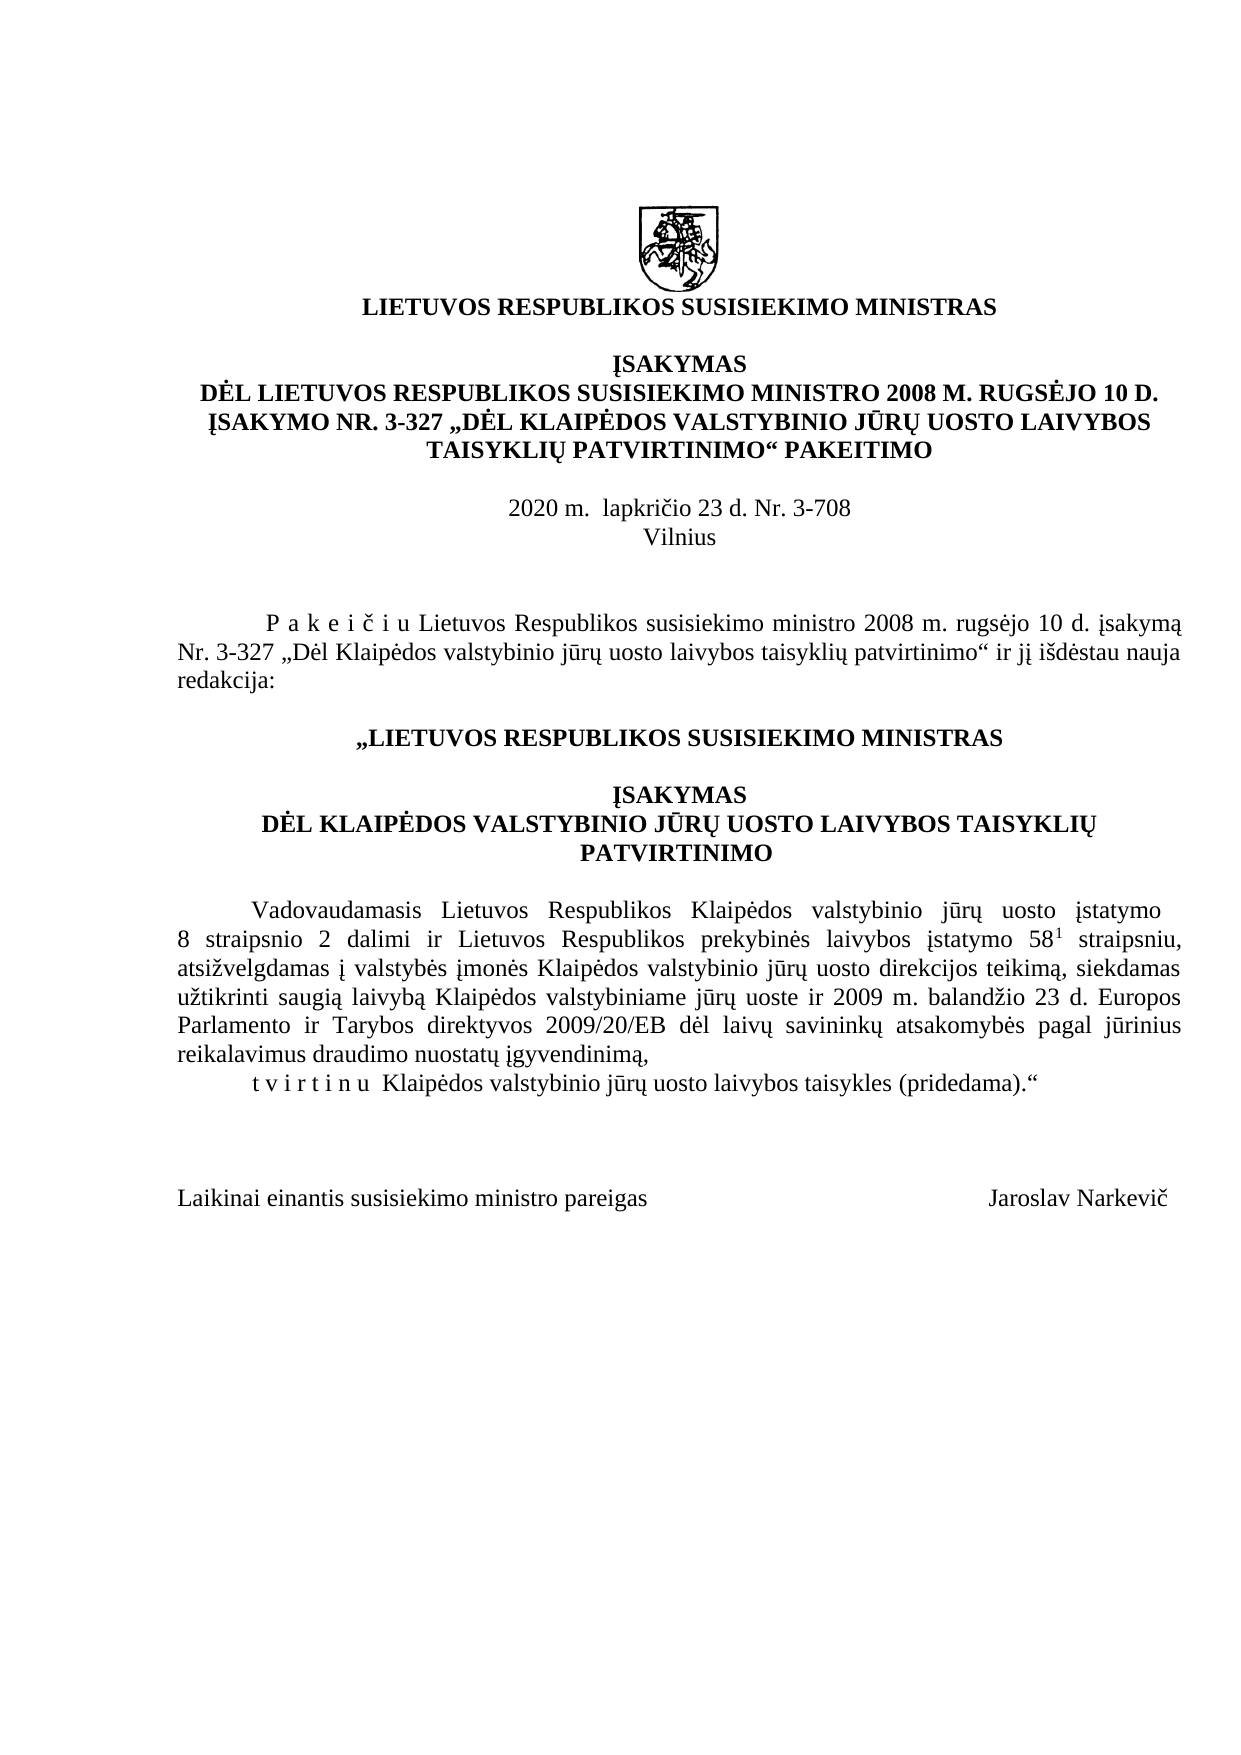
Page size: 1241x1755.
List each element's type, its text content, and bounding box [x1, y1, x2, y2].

text Vilnius [177, 522, 1182, 550]
text LIETUVOS RESPUBLIKOS SUSISIEKIMO MINISTRAS [177, 292, 1182, 320]
text DĖL KLAIPĖDOS VALSTYBINIO JŪRŲ UOSTO LAIVYBOS TAISYKLIŲ PATVIRTINIMO [177, 809, 1182, 867]
text P a k e i č i u Lietuvos Respublikos susisiekimo ministro 2008 m. rugsėjo 10 d. įsakymą Nr. 3-327 „Dėl Klaipėdos valstybinio jūrų uosto laivybos taisyklių patvirtinimo“ ir jį išdėstau nauja redakcija: [177, 608, 1182, 694]
text Laikinai einantis susisiekimo ministro pareigas Jaroslav Narkevič [177, 1183, 1182, 1212]
text DĖL Lietuvos Respublikos susisiekimo ministro 2008 m. rugsėjo 10 d. įsakymo Nr. 3-327 „DĖL KLAIPĖDOS VALSTYBINIO JŪRŲ UOSTO LAIVYBOS TAISYKLIŲ PATVIRTINIMO“ PAKEITIMO [177, 378, 1182, 464]
text „LIETUVOS RESPUBLIKOS SUSISIEKIMO MINISTRAS [177, 723, 1182, 752]
text ĮSAKYMAS [177, 780, 1182, 809]
text t v i r t i n u Klaipėdos valstybinio jūrų uosto laivybos taisykles (pridedama).“ [177, 1068, 1182, 1097]
text Vadovaudamasis Lietuvos Respublikos Klaipėdos valstybinio jūrų uosto įstatymo 8 straipsnio 2 dalimi ir Lietuvos Respublikos prekybinės laivybos įstatymo 581 straipsniu, atsižvelgdamas į valstybės įmonės Klaipėdos valstybinio jūrų uosto direkcijos teikimą, siekdamas užtikrinti saugią laivybą Klaipėdos valstybiniame jūrų uoste ir 2009 m. balandžio 23 d. Europos Parlamento ir Tarybos direktyvos 2009/20/EB dėl laivų savininkų atsakomybės pagal jūrinius reikalavimus draudimo nuostatų įgyvendinimą, [177, 895, 1182, 1068]
text 2020 m. lapkričio 23 d. Nr. 3-708 [177, 493, 1182, 522]
text ĮSAKYMAS [177, 349, 1182, 378]
